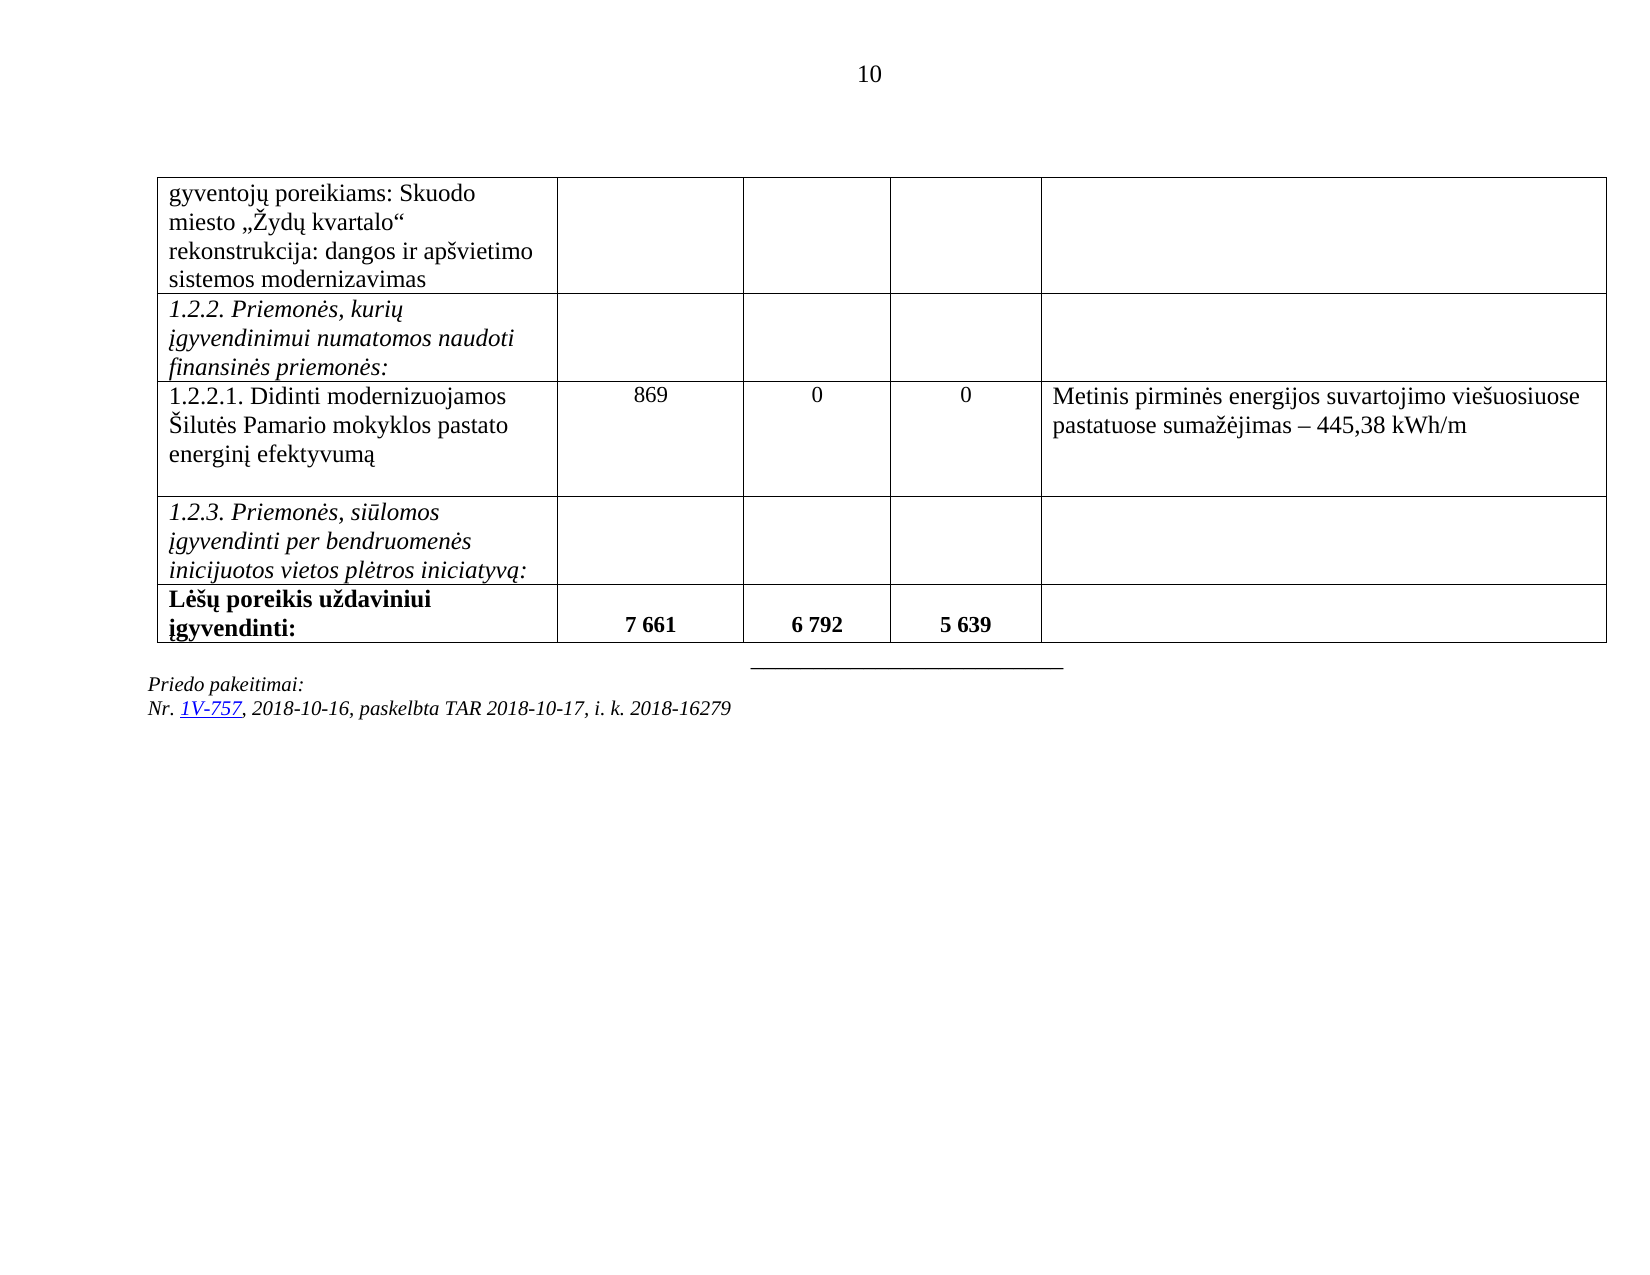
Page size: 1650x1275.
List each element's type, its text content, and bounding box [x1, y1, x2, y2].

table_cell 1.2.3. Priemonės, siūlomos įgyvendinti per bendruomenės inicijuotos vietos plėtros iniciatyvą: [158, 497, 557, 583]
table_cell [1042, 497, 1606, 583]
table_cell 869 [558, 382, 743, 496]
table_cell 5 639 [891, 585, 1041, 642]
table_cell [1042, 294, 1606, 381]
table_cell 0 [891, 382, 1041, 496]
table_cell [558, 178, 743, 293]
table_cell [744, 497, 890, 583]
table_cell 0 [744, 382, 890, 496]
table_cell [744, 294, 890, 381]
table_cell [1042, 585, 1606, 642]
text Priedo pakeitimai: [148, 672, 1591, 696]
table_cell gyventojų poreikiams: Skuodo miesto „Žydų kvartalo“ rekonstrukcija: dangos ir apšvietimo sistemos modernizavimas [158, 178, 557, 293]
table_cell [744, 178, 890, 293]
table_cell 7 661 [558, 585, 743, 642]
table_cell [1042, 178, 1606, 293]
table_cell 6 792 [744, 585, 890, 642]
table_cell [558, 294, 743, 381]
table_cell 1.2.2.1. Didinti modernizuojamos Šilutės Pamario mokyklos pastato energinį efektyvumą [158, 382, 557, 496]
table_cell [558, 497, 743, 583]
text Nr. 1V-757, 2018-10-16, paskelbta TAR 2018-10-17, i. k. 2018-16279 [148, 696, 1591, 720]
table_cell Lėšų poreikis uždaviniui įgyvendinti: [158, 585, 557, 642]
table_cell [891, 178, 1041, 293]
table_cell 1.2.2. Priemonės, kurių įgyvendinimui numatomos naudoti finansinės priemonės: [158, 294, 557, 381]
table_cell [891, 497, 1041, 583]
table_cell [891, 294, 1041, 381]
table_cell Metinis pirminės energijos suvartojimo viešuosiuose pastatuose sumažėjimas – 445,38 kWh/m [1042, 382, 1606, 496]
text _________________________ [148, 643, 1591, 672]
